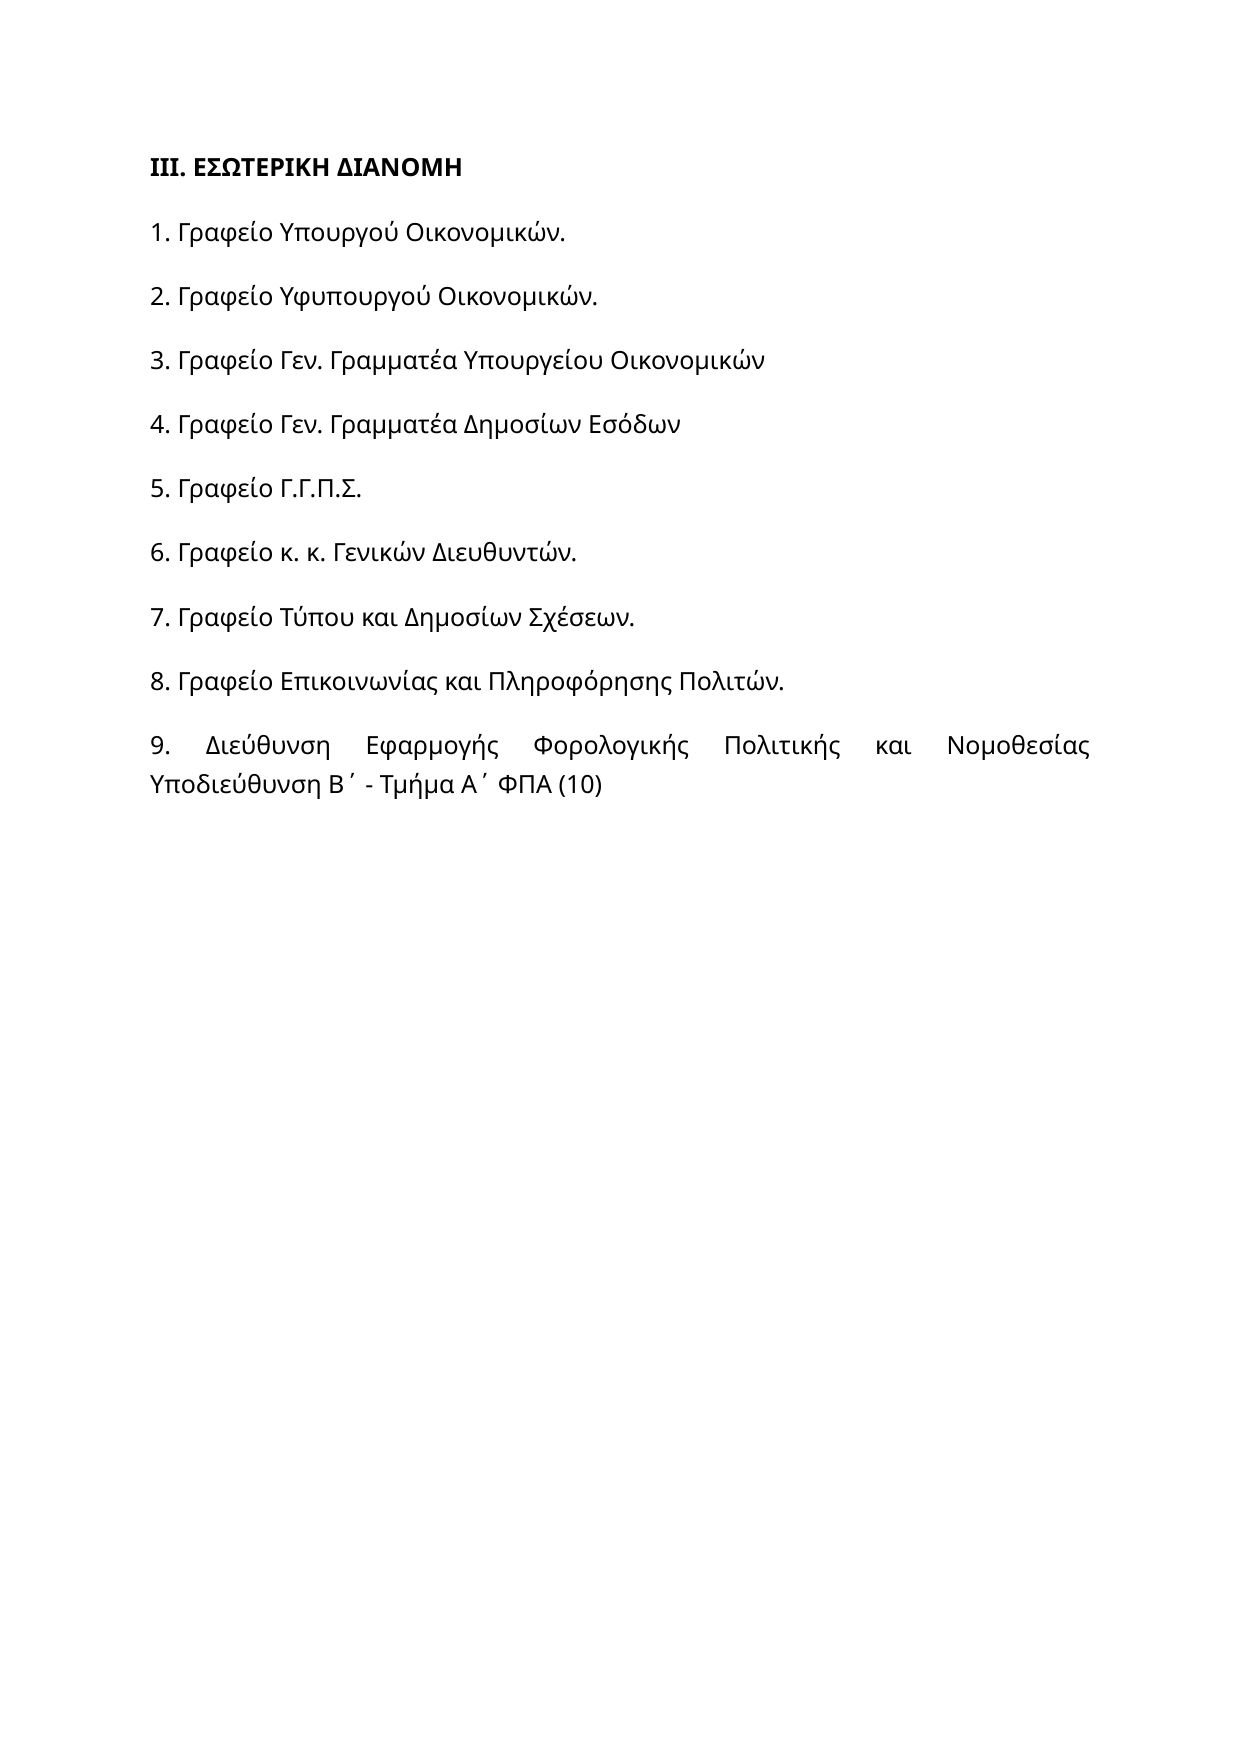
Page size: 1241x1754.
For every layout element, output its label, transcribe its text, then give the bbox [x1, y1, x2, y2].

text 7. Γραφείο Τύπου και Δημοσίων Σχέσεων. [150, 599, 1090, 633]
text 8. Γραφείο Επικοινωνίας και Πληροφόρησης Πολιτών. [150, 663, 1090, 697]
text 1. Γραφείο Υπουργού Οικονομικών. [150, 214, 1090, 248]
text 3. Γραφείο Γεν. Γραμματέα Υπουργείου Οικονομικών [150, 342, 1090, 377]
text 2. Γραφείο Υφυπουργού Οικονομικών. [150, 278, 1090, 312]
text 5. Γραφείο Γ.Γ.Π.Σ. [150, 471, 1090, 505]
text 4. Γραφείο Γεν. Γραμματέα Δημοσίων Εσόδων [150, 407, 1090, 441]
text ΙΙΙ. ΕΣΩΤΕΡΙΚΗ ΔΙΑΝΟΜΗ [150, 150, 1090, 184]
text 9. Διεύθυνση Εφαρμογής Φορολογικής Πολιτικής και Νομοθεσίας Υποδιεύθυνση Β΄ - Τμήμα Α΄ ΦΠΑ (10) [150, 727, 1090, 801]
text 6. Γραφείο κ. κ. Γενικών Διευθυντών. [150, 535, 1090, 569]
